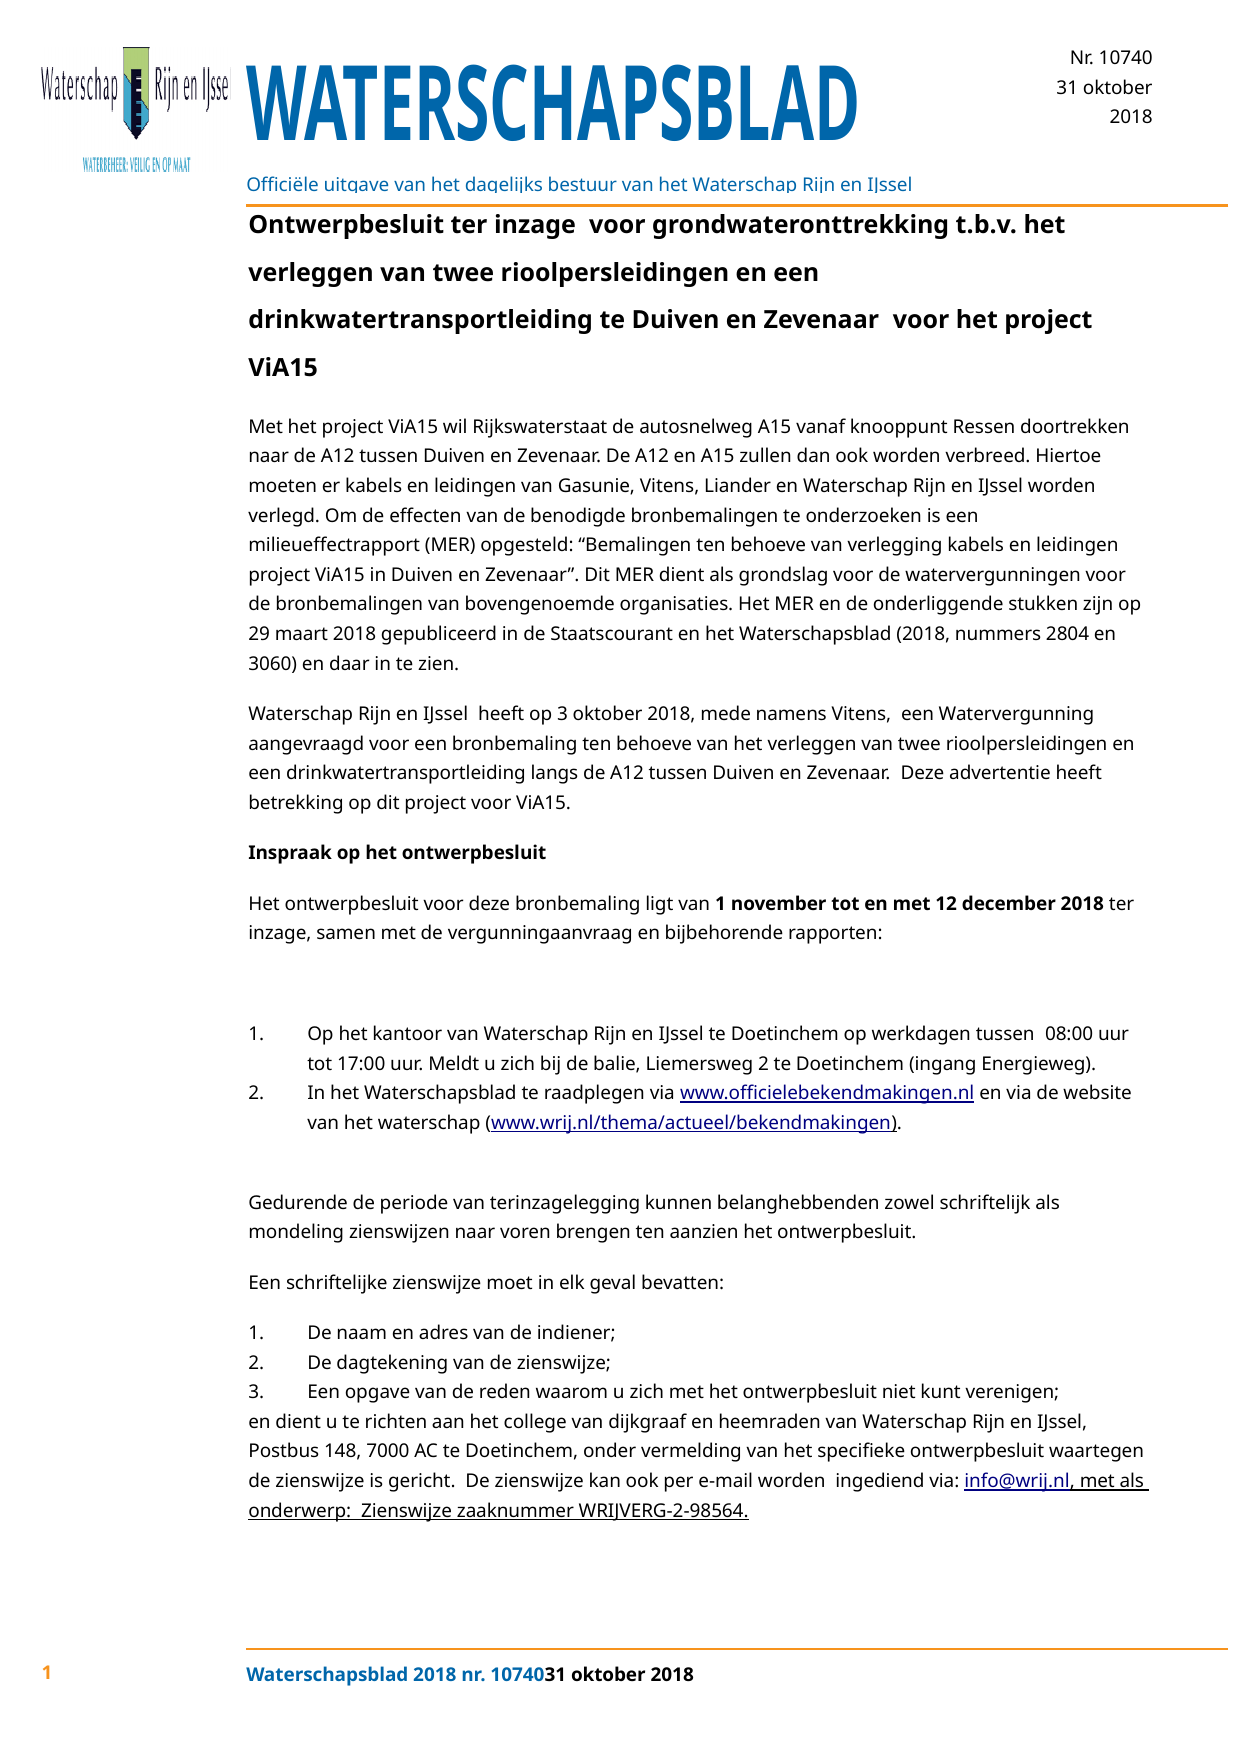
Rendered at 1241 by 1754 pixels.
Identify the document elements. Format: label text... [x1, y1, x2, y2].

text Met het project ViA15 wil Rijkswaterstaat de autosnelweg A15 vanaf knooppunt Ressen doortrekken naar de A12 tussen Duiven en Zevenaar. De A12 en A15 zullen dan ook worden verbreed. Hiertoe moeten er kabels en leidingen van Gasunie, Vitens, Liander en Waterschap Rijn en IJssel worden verlegd. Om de effecten van de benodigde bronbemalingen te onderzoeken is een milieueffectrapport (MER) opgesteld: “Bemalingen ten behoeve van verlegging kabels en leidingen project ViA15 in Duiven en Zevenaar”. Dit MER dient als grondslag voor de watervergunningen voor de bronbemalingen van bovengenoemde organisaties. Het MER en de onderliggende stukken zijn op 29 maart 2018 gepubliceerd in de Staatscourant en het Waterschapsblad (2018, nummers 2804 en 3060) en daar in te zien. [248, 413, 1152, 676]
list Op het kantoor van Waterschap Rijn en IJssel te Doetinchem op werkdagen tussen 08:00 uur tot 17:00 uur. Meldt u zich bij de balie, Liemersweg 2 te Doetinchem (ingang Energieweg). [248, 1020, 1152, 1076]
list De naam en adres van de indiener; [248, 1319, 1152, 1345]
list De dagtekening van de zienswijze; [248, 1349, 1152, 1375]
text Inspraak op het ontwerpbesluit [248, 839, 1152, 865]
text Het ontwerpbesluit voor deze bronbemaling ligt van 1 november tot en met 12 december 2018 ter inzage, samen met de vergunningaanvraag en bijbehorende rapporten: [248, 890, 1152, 945]
text Ontwerpbesluit ter inzage voor grondwateronttrekking t.b.v. het verleggen van twee rioolpersleidingen en een drinkwatertransportleiding te Duiven en Zevenaar voor het project ViA15 [248, 207, 1152, 384]
text Waterschap Rijn en IJssel heeft op 3 oktober 2018, mede namens Vitens, een Watervergunning aangevraagd voor een bronbemaling ten behoeve van het verleggen van twee rioolpersleidingen en een drinkwatertransportleiding langs de A12 tussen Duiven en Zevenaar. Deze advertentie heeft betrekking op dit project voor ViA15. [248, 700, 1152, 815]
text Een schriftelijke zienswijze moet in elk geval bevatten: [248, 1269, 1152, 1295]
text en dient u te richten aan het college van dijkgraaf en heemraden van Waterschap Rijn en IJssel, Postbus 148, 7000 AC te Doetinchem, onder vermelding van het specifieke ontwerpbesluit waartegen de zienswijze is gericht. De zienswijze kan ook per e-mail worden ingediend via: info@wrij.nl, met als onderwerp: Zienswijze zaaknummer WRIJVERG-2-98564. [248, 1408, 1152, 1523]
list In het Waterschapsblad te raadplegen via www.officielebekendmakingen.nl en via de website van het waterschap (www.wrij.nl/thema/actueel/bekendmakingen). [248, 1079, 1152, 1135]
picture [41, 47, 231, 172]
list Een opgave van de reden waarom u zich met het ontwerpbesluit niet kunt verenigen; [248, 1378, 1152, 1404]
text Gedurende de periode van terinzagelegging kunnen belanghebbenden zowel schriftelijk als mondeling zienswijzen naar voren brengen ten aanzien het ontwerpbesluit. [248, 1189, 1152, 1244]
